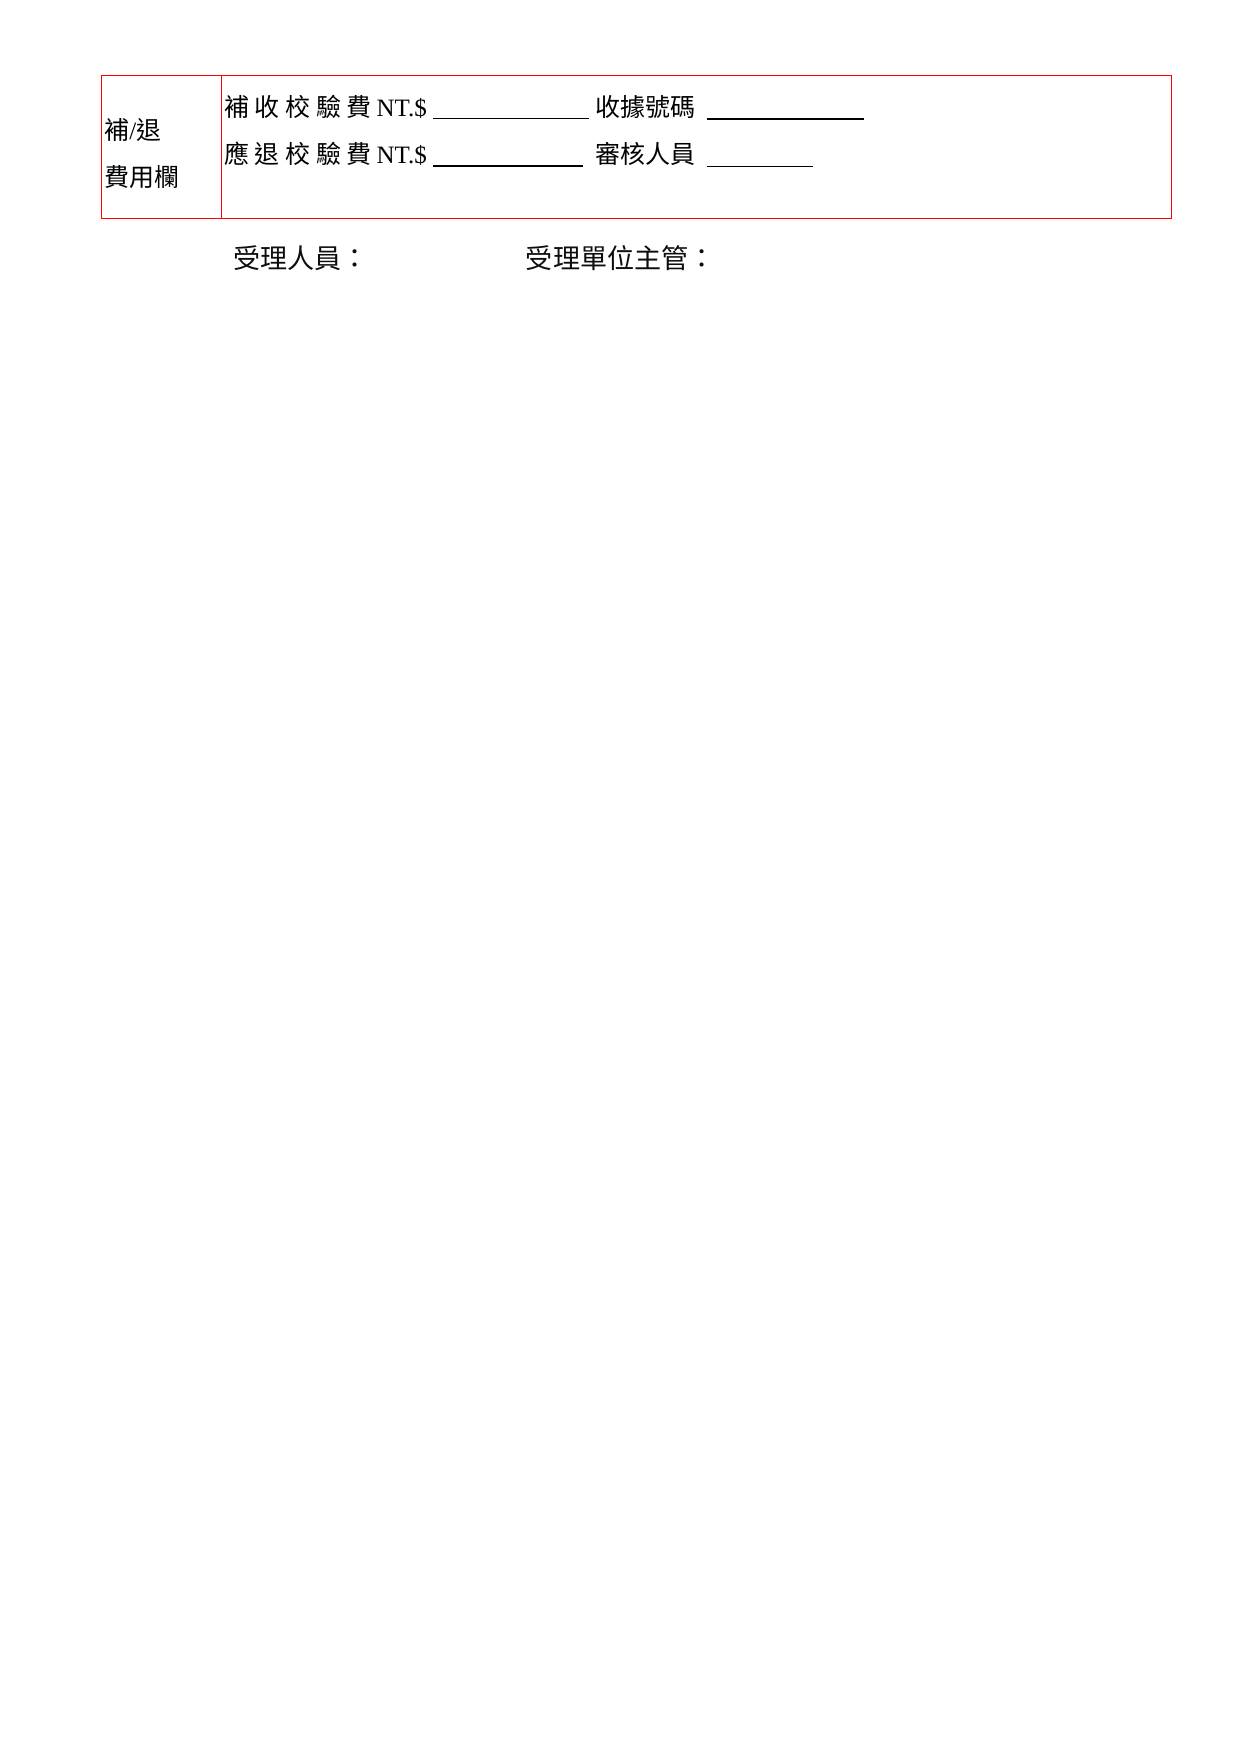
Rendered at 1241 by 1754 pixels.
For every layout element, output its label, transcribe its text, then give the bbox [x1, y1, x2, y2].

table_header 補/退 費用欄 [102, 76, 221, 217]
table_header 補 收 校 驗 費NT.$ 收據號碼 應 退 校 驗 費NT.$ 審核人員 [222, 76, 1171, 217]
text 受理人員： 受理單位主管： [131, 237, 1125, 277]
